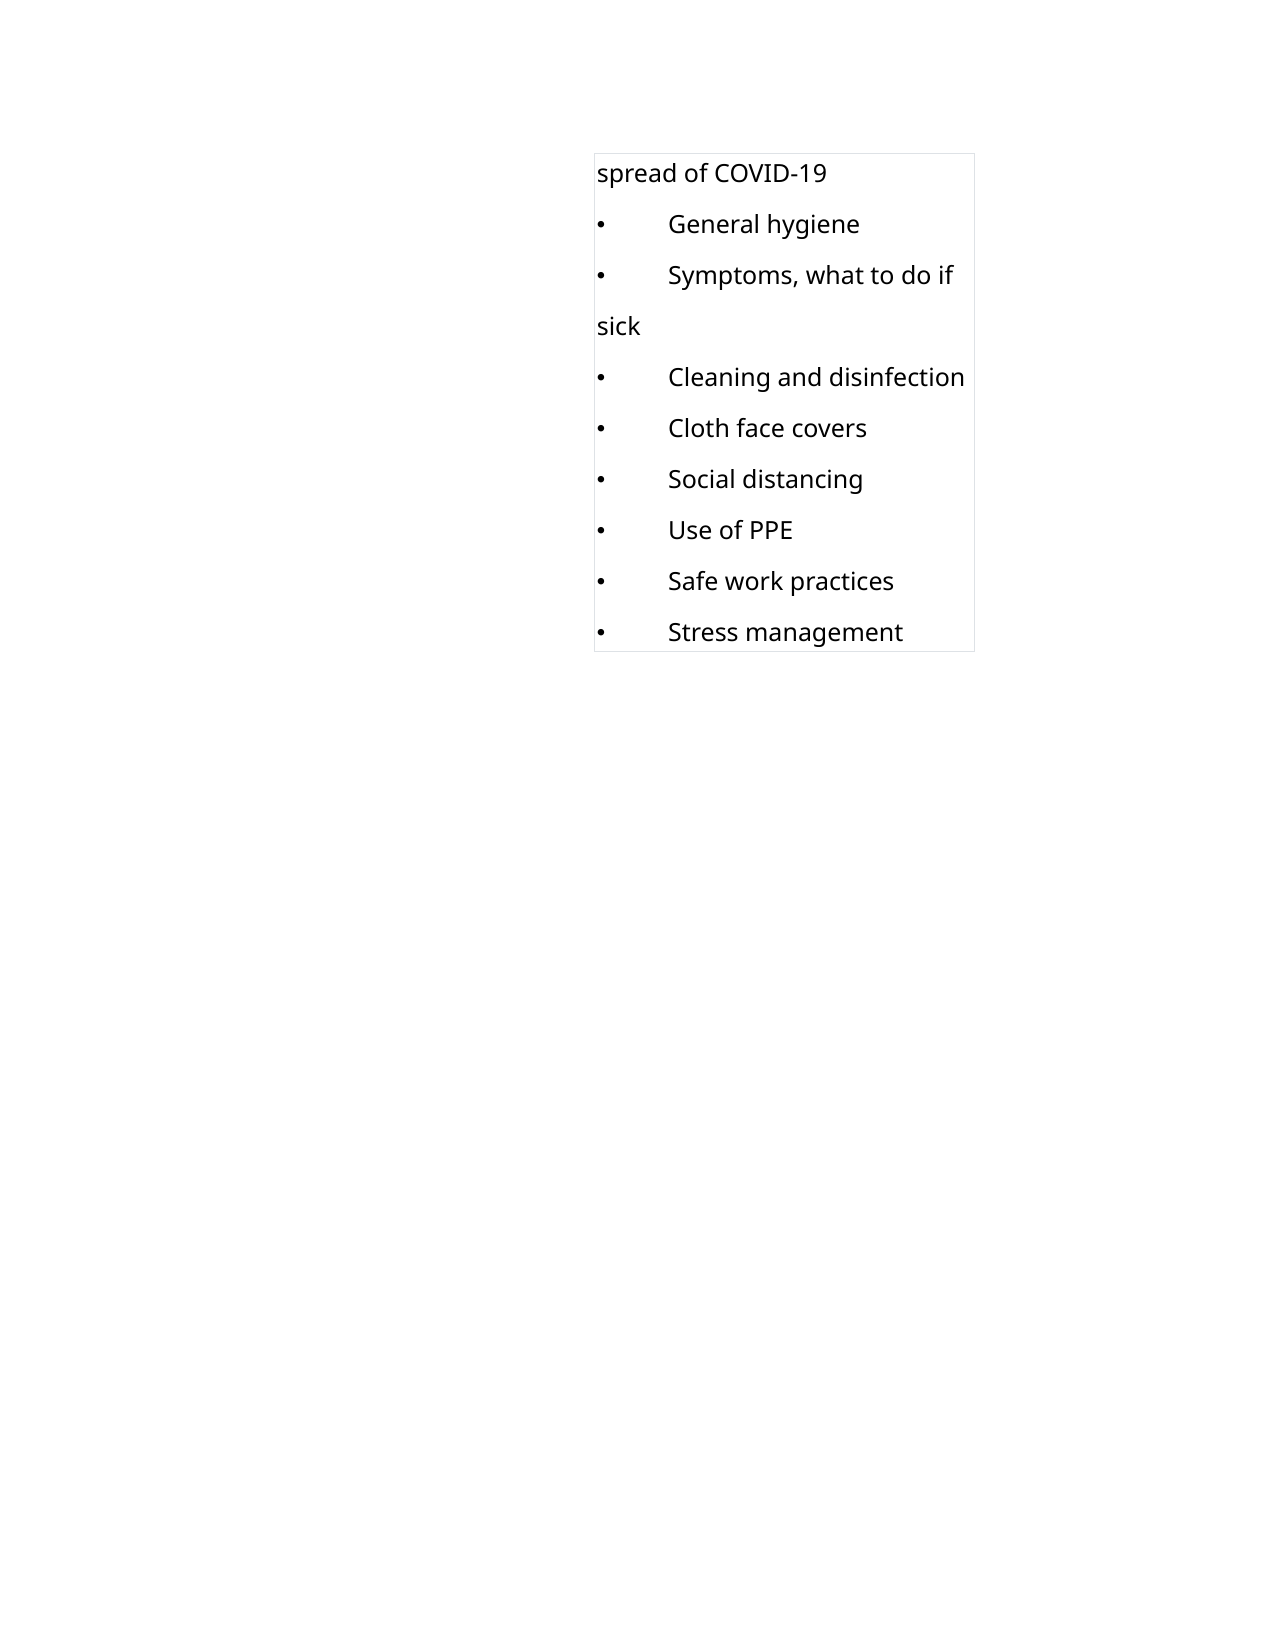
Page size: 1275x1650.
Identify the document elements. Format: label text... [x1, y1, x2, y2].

table_cell [150, 150, 569, 669]
table_cell spread of COVID-19 General hygiene Symptoms, what to do if sick Cleaning and disinfection Cloth face covers Social distancing Use of PPE Safe work practices Stress management [569, 150, 977, 669]
table_cell [978, 150, 1125, 669]
